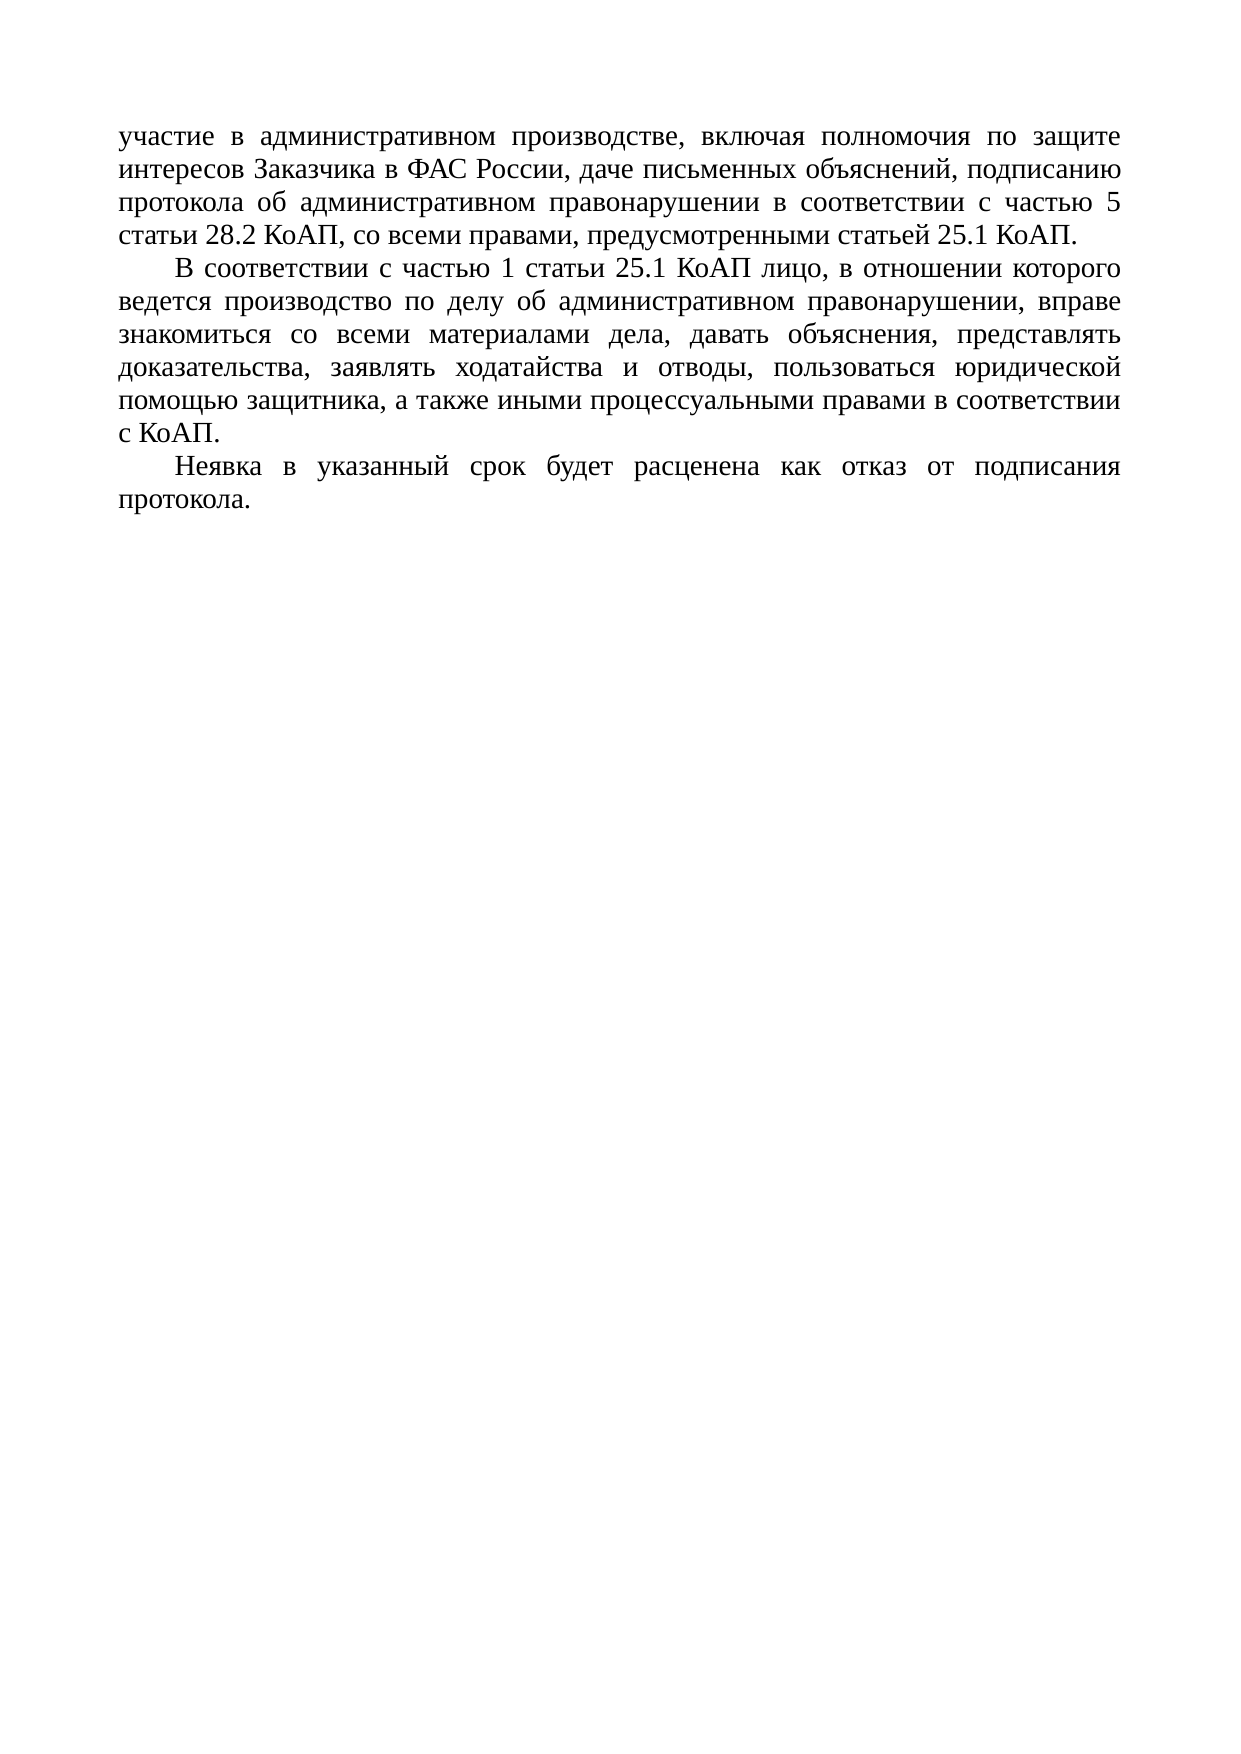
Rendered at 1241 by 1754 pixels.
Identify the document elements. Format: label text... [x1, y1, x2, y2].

text участие в административном производстве, включая полномочия по защите интересов Заказчика в ФАС России, даче письменных объяснений, подписанию протокола об административном правонарушении в соответствии с частью 5 статьи 28.2 КоАП, со всеми правами, предусмотренными статьей 25.1 КоАП. [118, 118, 1122, 250]
text Неявка в указанный срок будет расценена как отказ от подписания протокола. [118, 448, 1122, 515]
text В соответствии с частью 1 статьи 25.1 КоАП лицо, в отношении которого ведется производство по делу об административном правонарушении, вправе знакомиться со всеми материалами дела, давать объяснения, представлять доказательства, заявлять ходатайства и отводы, пользоваться юридической помощью защитника, а также иными процессуальными правами в соответствии с КоАП. [118, 250, 1122, 448]
